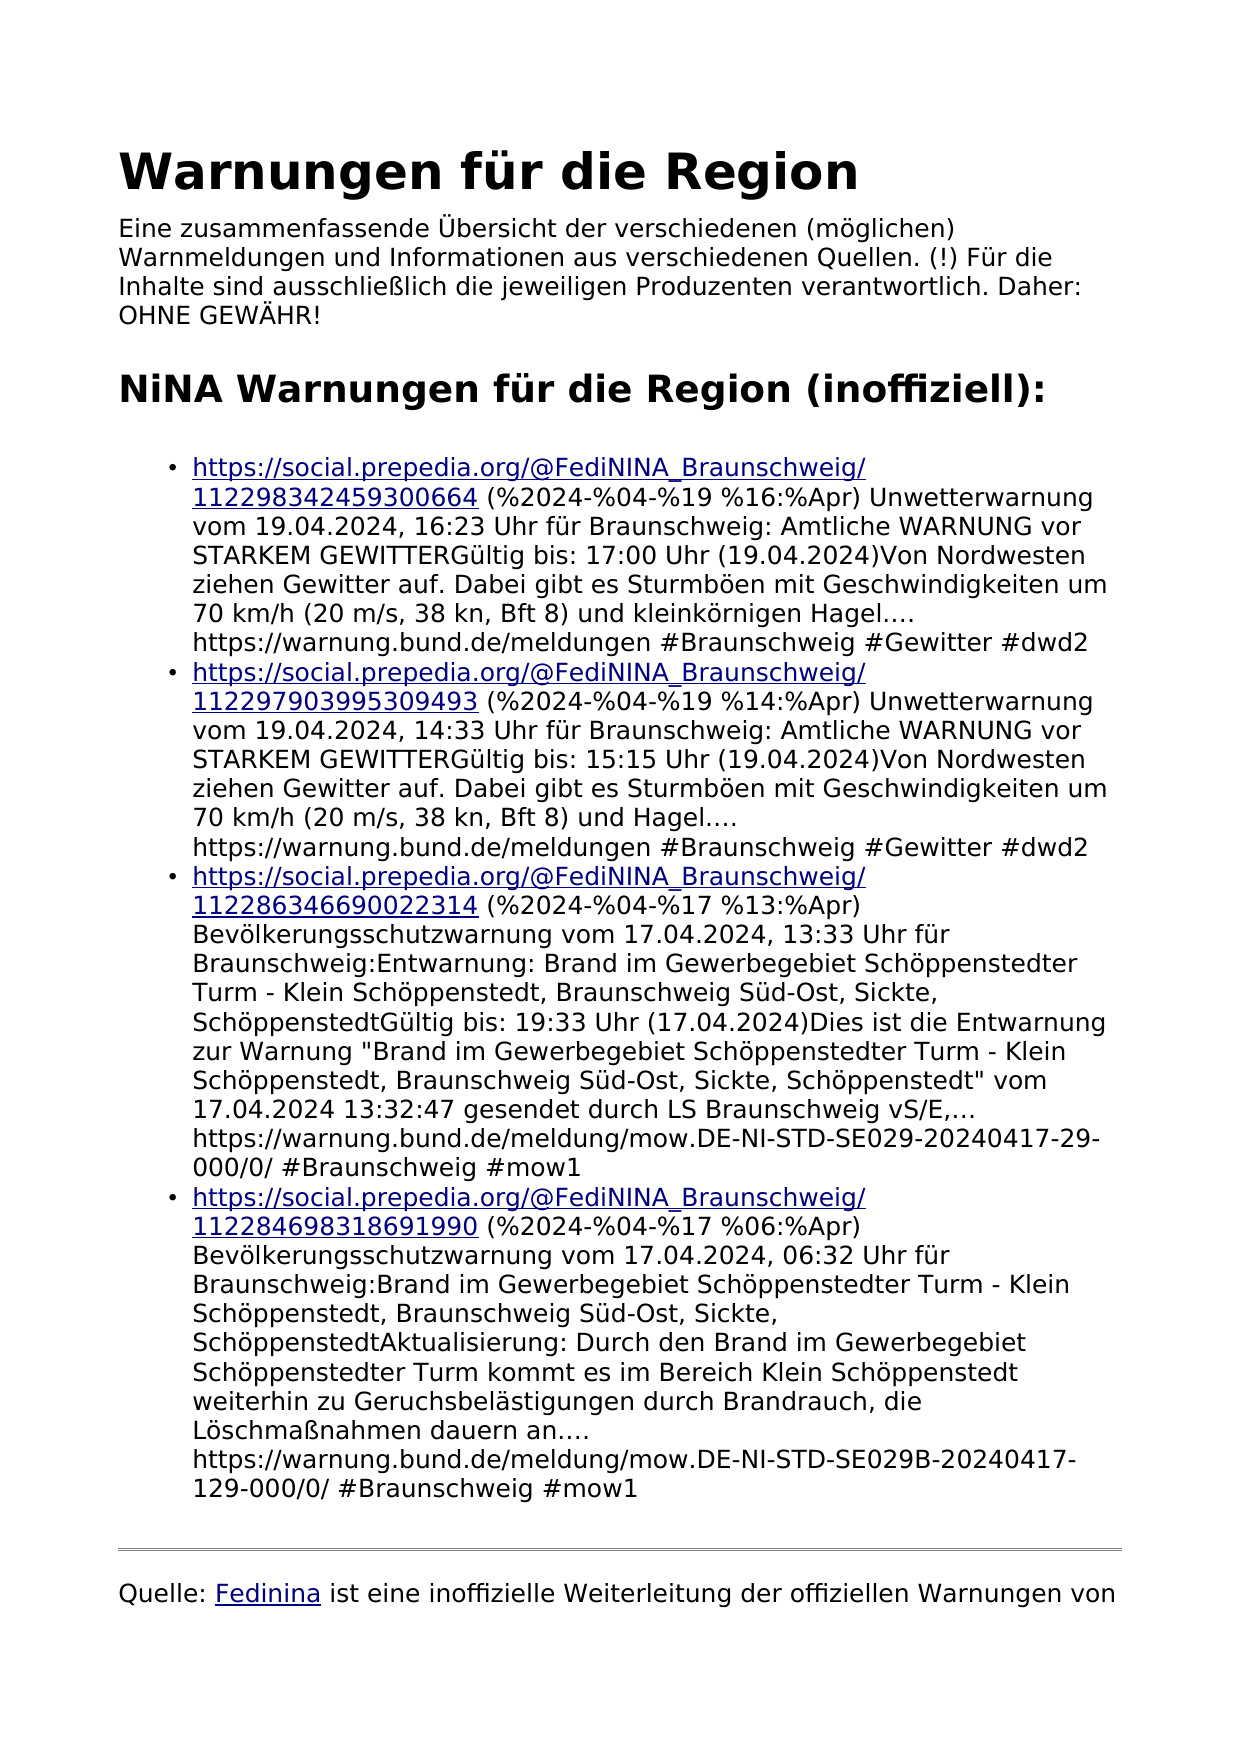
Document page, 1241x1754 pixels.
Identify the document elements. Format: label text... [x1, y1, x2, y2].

subtitle NiNA Warnungen für die Region (inoffiziell): [118, 368, 1122, 412]
subtitle Warnungen für die Region [118, 143, 1122, 201]
list https://social.prepedia.org/@FediNINA_Braunschweig/112297903995309493 (%2024-%04-%19 %14:%Apr) Unwetterwarnung vom 19.04.2024, 14:33 Uhr für Braunschweig: Amtliche WARNUNG vor STARKEM GEWITTERGültig bis: 15:15 Uhr (19.04.2024)Von Nordwesten ziehen Gewitter auf. Dabei gibt es Sturmböen mit Geschwindigkeiten um 70 km/h (20 m/s, 38 kn, Bft 8) und Hagel.… https://warnung.bund.de/meldungen #Braunschweig #Gewitter #dwd2 [177, 658, 1122, 862]
list https://social.prepedia.org/@FediNINA_Braunschweig/112298342459300664 (%2024-%04-%19 %16:%Apr) Unwetterwarnung vom 19.04.2024, 16:23 Uhr für Braunschweig: Amtliche WARNUNG vor STARKEM GEWITTERGültig bis: 17:00 Uhr (19.04.2024)Von Nordwesten ziehen Gewitter auf. Dabei gibt es Sturmböen mit Geschwindigkeiten um 70 km/h (20 m/s, 38 kn, Bft 8) und kleinkörnigen Hagel.… https://warnung.bund.de/meldungen #Braunschweig #Gewitter #dwd2 [177, 454, 1122, 658]
list https://social.prepedia.org/@FediNINA_Braunschweig/112286346690022314 (%2024-%04-%17 %13:%Apr) Bevölkerungsschutzwarnung vom 17.04.2024, 13:33 Uhr für Braunschweig:Entwarnung: Brand im Gewerbegebiet Schöppenstedter Turm - Klein Schöppenstedt, Braunschweig Süd-Ost, Sickte, SchöppenstedtGültig bis: 19:33 Uhr (17.04.2024)Dies ist die Entwarnung zur Warnung "Brand im Gewerbegebiet Schöppenstedter Turm - Klein Schöppenstedt, Braunschweig Süd-Ost, Sickte, Schöppenstedt" vom 17.04.2024 13:32:47 gesendet durch LS Braunschweig vS/E,… https://warnung.bund.de/meldung/mow.DE-NI-STD-SE029-20240417-29-000/0/ #Braunschweig #mow1 [177, 862, 1122, 1183]
text Quelle: Fedinina ist eine inoffizielle Weiterleitung der offiziellen Warnungen von [118, 1579, 1122, 1609]
list https://social.prepedia.org/@FediNINA_Braunschweig/112284698318691990 (%2024-%04-%17 %06:%Apr) Bevölkerungsschutzwarnung vom 17.04.2024, 06:32 Uhr für Braunschweig:Brand im Gewerbegebiet Schöppenstedter Turm - Klein Schöppenstedt, Braunschweig Süd-Ost, Sickte, SchöppenstedtAktualisierung: Durch den Brand im Gewerbegebiet Schöppenstedter Turm kommt es im Bereich Klein Schöppenstedt weiterhin zu Geruchsbelästigungen durch Brandrauch, die Löschmaßnahmen dauern an.… https://warnung.bund.de/meldung/mow.DE-NI-STD-SE029B-20240417-129-000/0/ #Braunschweig #mow1 [177, 1183, 1122, 1504]
text Eine zusammenfassende Übersicht der verschiedenen (möglichen) Warnmeldungen und Informationen aus verschiedenen Quellen. (!) Für die Inhalte sind ausschließlich die jeweiligen Produzenten verantwortlich. Daher: OHNE GEWÄHR! [118, 214, 1122, 331]
